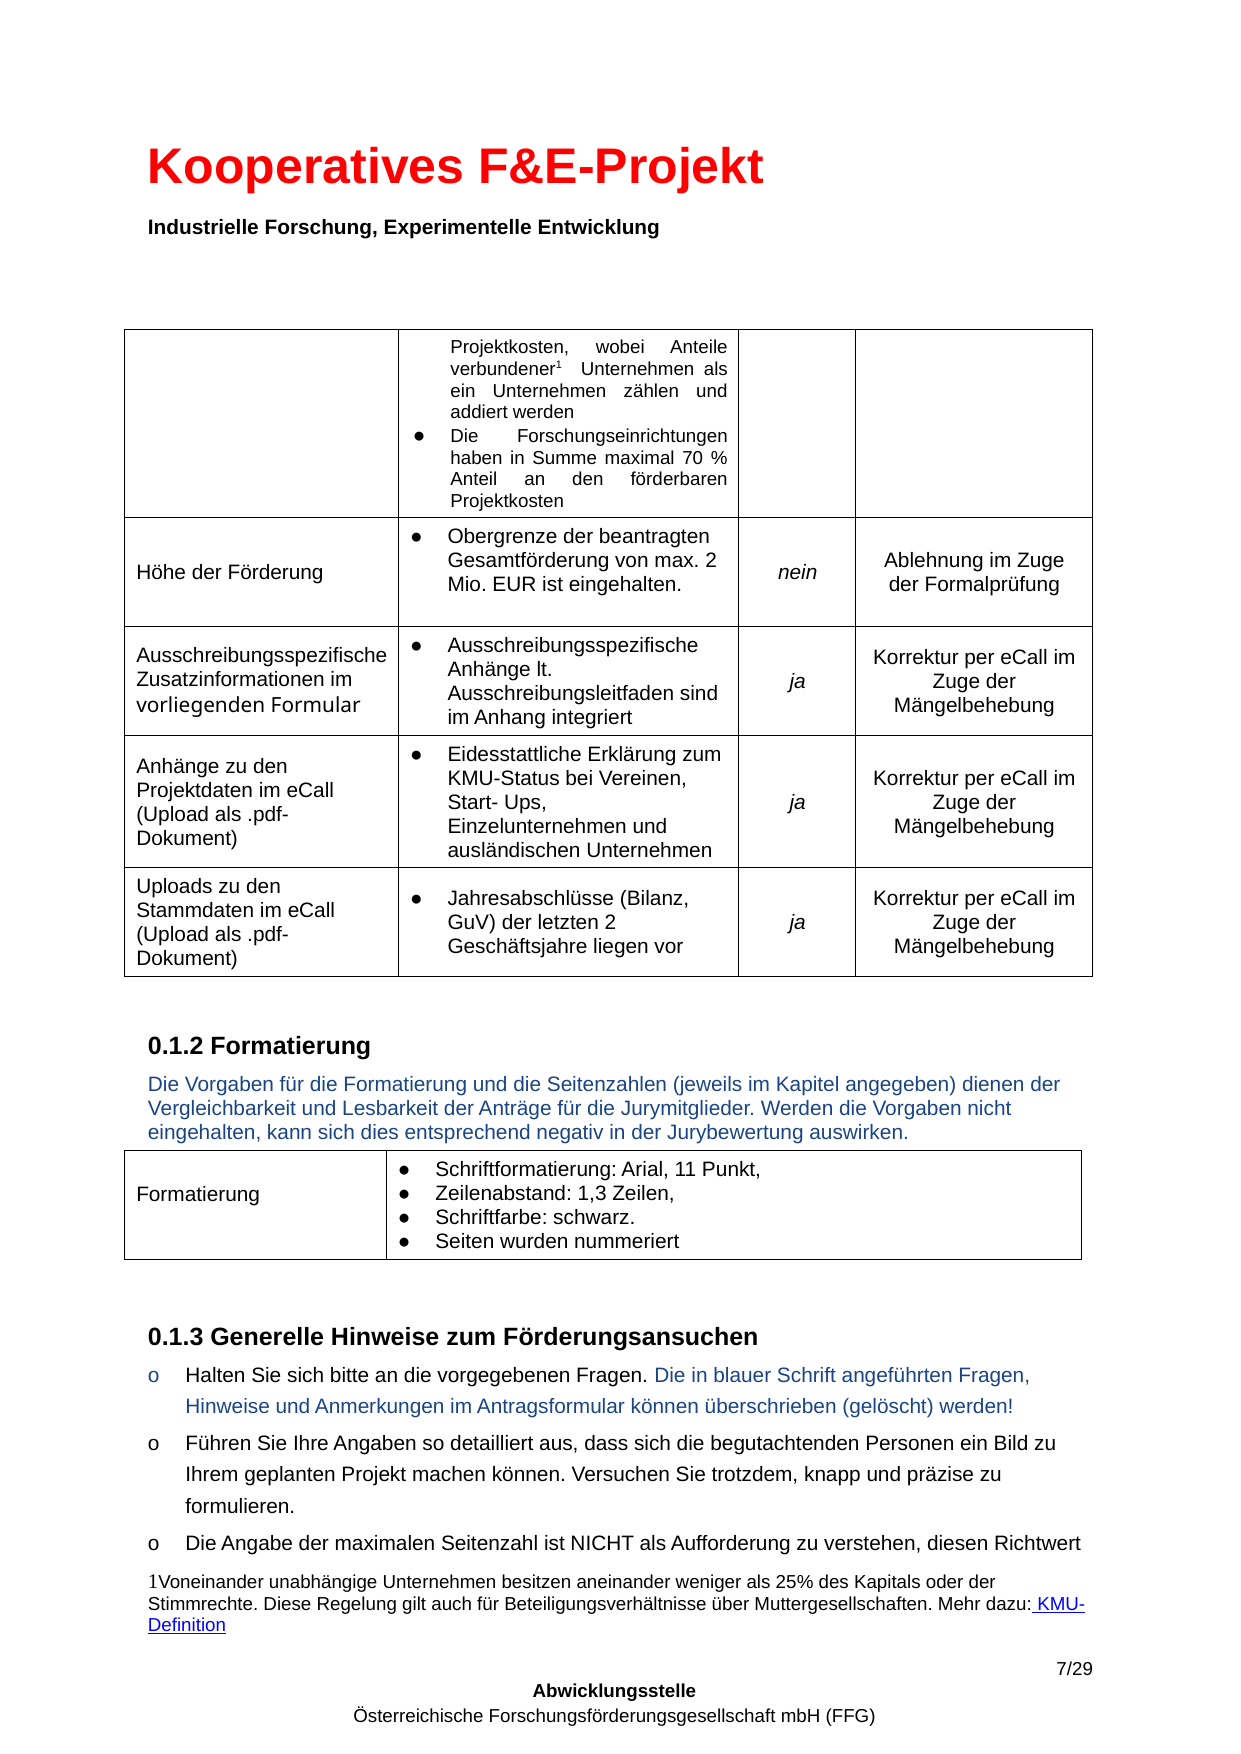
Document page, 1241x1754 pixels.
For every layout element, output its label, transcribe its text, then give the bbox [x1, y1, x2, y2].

table_cell Korrektur per eCall im Zuge der Mängelbehebung [856, 868, 1092, 976]
text 0.1.3 Generelle Hinweise zum Förderungsansuchen [148, 1322, 1092, 1351]
table_header Schriftformatierung: Arial, 11 Punkt, Zeilenabstand: 1,3 Zeilen, Schriftfarbe: schwarz. Seiten wurden nummeriert [387, 1151, 1081, 1258]
table_cell Zwei oder mehrere voneinander unabhängige Partner Davon mindestens 1 Unternehmen Zudem mindestens: 1 KMU oder 1 Forschungseinrichtung oder 1Partner aus einem weiteren EU-Mitgliedstaat oder einer Vertragspartei des EWR-Abkommens. Einzelne Unternehmen tragen maximal 70 % der förderbaren Projektkosten, wobei Anteile verbundener Unternehmen als ein Unternehmen zählen und addiert werden Die Forschungseinrichtungen haben in Summe maximal 70 % Anteil an den förderbaren Projektkosten [399, 330, 738, 517]
table_cell [125, 330, 398, 517]
list Die Angabe der maximalen Seitenzahl ist NICHT als Aufforderung zu verstehen, diesen Richtwert [148, 1531, 1092, 1555]
table_cell nein [739, 518, 855, 626]
table_header Formatierung [125, 1151, 386, 1258]
table_cell Uploads zu den Stammdaten im eCall (Upload als .pdf-Dokument) [125, 868, 398, 976]
table_cell [856, 330, 1092, 517]
table_cell Eidesstattliche Erklärung zum KMU-Status bei Vereinen, Start- Ups, Einzelunternehmen und ausländischen Unternehmen [399, 736, 738, 867]
text 0.1.2 Formatierung [148, 1031, 1092, 1059]
table_cell Ausschreibungsspezifische Anhänge lt. Ausschreibungsleitfaden sind im Anhang integriert [399, 627, 738, 734]
table_cell [739, 330, 855, 517]
table_cell Korrektur per eCall im Zuge der Mängelbehebung [856, 736, 1092, 867]
table_cell ja [739, 736, 855, 867]
picture [839, 5, 1104, 127]
table_cell Jahresabschlüsse (Bilanz, GuV) der letzten 2 Geschäftsjahre liegen vor [399, 868, 738, 976]
text Die Vorgaben für die Formatierung und die Seitenzahlen (jeweils im Kapitel angegeben) dienen der Vergleichbarkeit und Lesbarkeit der Anträge für die Jurymitglieder. Werden die Vorgaben nicht eingehalten, kann sich dies entsprechend negativ in der Jurybewertung auswirken. [148, 1072, 1092, 1143]
table_cell Obergrenze der beantragten Gesamtförderung von max. 2 Mio. EUR ist eingehalten. [399, 518, 738, 626]
table_cell ja [739, 868, 855, 976]
table_cell ja [739, 627, 855, 734]
table_cell Ablehnung im Zuge der Formalprüfung [856, 518, 1092, 626]
table_cell Ausschreibungsspezifische Zusatzinformationen im vorliegenden Formular [125, 627, 398, 734]
list Führen Sie Ihre Angaben so detailliert aus, dass sich die begutachtenden Personen ein Bild zu Ihrem geplanten Projekt machen können. Versuchen Sie trotzdem, knapp und präzise zu formulieren. [148, 1431, 1092, 1517]
table_cell Höhe der Förderung [125, 518, 398, 626]
table_cell Korrektur per eCall im Zuge der Mängelbehebung [856, 627, 1092, 734]
table_cell Anhänge zu den Projektdaten im eCall (Upload als .pdf-Dokument) [125, 736, 398, 867]
list Halten Sie sich bitte an die vorgegebenen Fragen. Die in blauer Schrift angeführten Fragen, Hinweise und Anmerkungen im Antragsformular können überschrieben (gelöscht) werden! [148, 1363, 1092, 1418]
